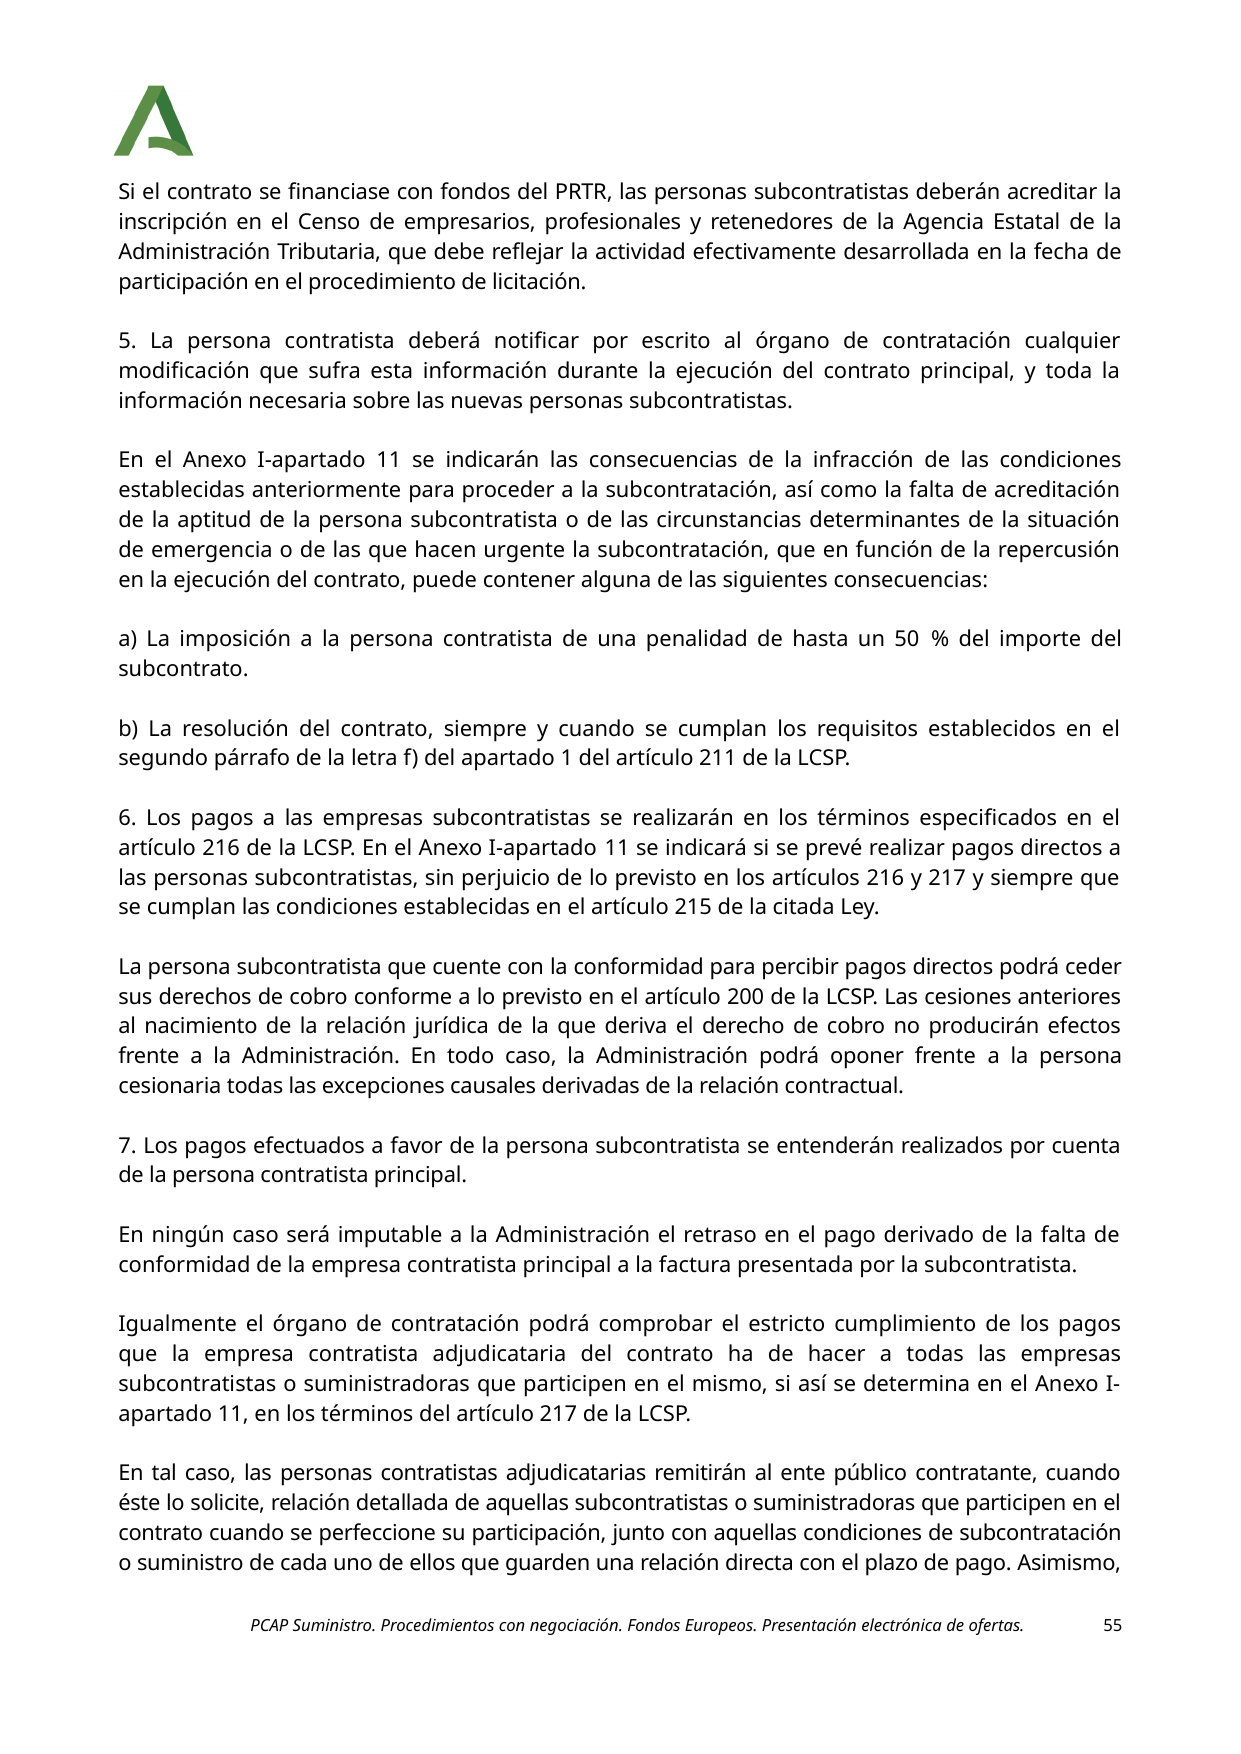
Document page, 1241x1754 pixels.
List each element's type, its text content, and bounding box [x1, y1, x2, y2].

picture [109, 81, 198, 160]
text 5. La persona contratista deberá notificar por escrito al órgano de contratación cualquier modificación que sufra esta información durante la ejecución del contrato principal, y toda la información necesaria sobre las nuevas personas subcontratistas. [118, 325, 1122, 415]
text a) La imposición a la persona contratista de una penalidad de hasta un 50 % del importe del subcontrato. [118, 623, 1122, 683]
text Igualmente el órgano de contratación podrá comprobar el estricto cumplimiento de los pagos que la empresa contratista adjudicataria del contrato ha de hacer a todas las empresas subcontratistas o suministradoras que participen en el mismo, si así se determina en el Anexo I-apartado 11, en los términos del artículo 217 de la LCSP. [118, 1308, 1122, 1428]
text 6. Los pagos a las empresas subcontratistas se realizarán en los términos especificados en el artículo 216 de la LCSP. En el Anexo I-apartado 11 se indicará si se prevé realizar pagos directos a las personas subcontratistas, sin perjuicio de lo previsto en los artículos 216 y 217 y siempre que se cumplan las condiciones establecidas en el artículo 215 de la citada Ley. [118, 802, 1122, 921]
text En ningún caso será imputable a la Administración el retraso en el pago derivado de la falta de conformidad de la empresa contratista principal a la factura presentada por la subcontratista. [118, 1219, 1122, 1279]
text Si el contrato se financiase con fondos del PRTR, las personas subcontratistas deberán acreditar la inscripción en el Censo de empresarios, profesionales y retenedores de la Agencia Estatal de la Administración Tributaria, que debe reflejar la actividad efectivamente desarrollada en la fecha de participación en el procedimiento de licitación. [118, 176, 1122, 296]
text b) La resolución del contrato, siempre y cuando se cumplan los requisitos establecidos en el segundo párrafo de la letra f) del apartado 1 del artículo 211 de la LCSP. [118, 713, 1122, 772]
text 7. Los pagos efectuados a favor de la persona subcontratista se entenderán realizados por cuenta de la persona contratista principal. [118, 1130, 1122, 1189]
text En el Anexo I-apartado 11 se indicarán las consecuencias de la infracción de las condiciones establecidas anteriormente para proceder a la subcontratación, así como la falta de acreditación de la aptitud de la persona subcontratista o de las circunstancias determinantes de la situación de emergencia o de las que hacen urgente la subcontratación, que en función de la repercusión en la ejecución del contrato, puede contener alguna de las siguientes consecuencias: [118, 444, 1122, 593]
text La persona subcontratista que cuente con la conformidad para percibir pagos directos podrá ceder sus derechos de cobro conforme a lo previsto en el artículo 200 de la LCSP. Las cesiones anteriores al nacimiento de la relación jurídica de la que deriva el derecho de cobro no producirán efectos frente a la Administración. En todo caso, la Administración podrá oponer frente a la persona cesionaria todas las excepciones causales derivadas de la relación contractual. [118, 951, 1122, 1100]
text En tal caso, las personas contratistas adjudicatarias remitirán al ente público contratante, cuando éste lo solicite, relación detallada de aquellas subcontratistas o suministradoras que participen en el contrato cuando se perfeccione su participación, junto con aquellas condiciones de subcontratación o suministro de cada uno de ellos que guarden una relación directa con el plazo de pago. Asimismo, [118, 1457, 1122, 1577]
